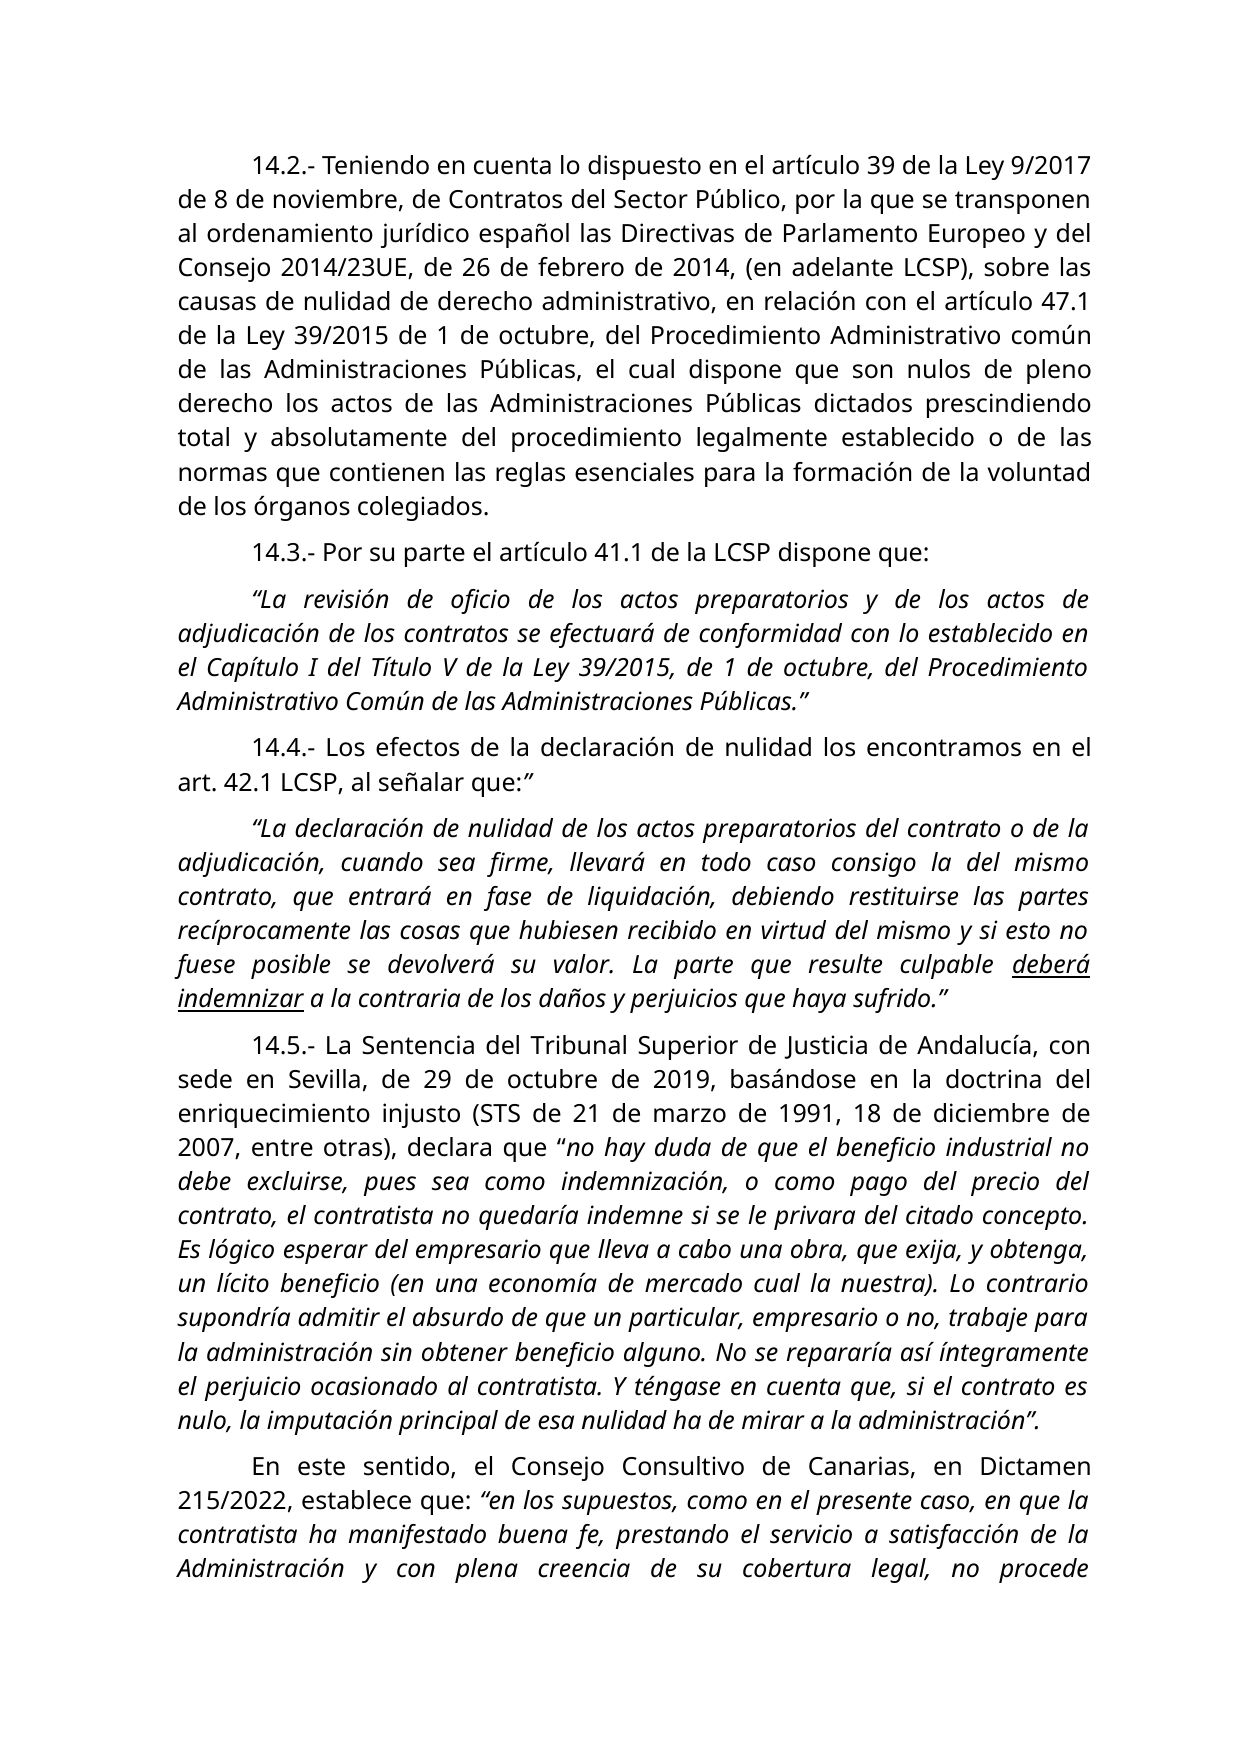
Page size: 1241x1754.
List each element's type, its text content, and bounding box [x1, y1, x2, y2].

text “La revisión de oficio de los actos preparatorios y de los actos de adjudicación de los contratos se efectuará de conformidad con lo establecido en el Capítulo I del Título V de la Ley 39/2015, de 1 de octubre, del Procedimiento Administrativo Común de las Administraciones Públicas.” [177, 581, 1093, 718]
text 14.5.- La Sentencia del Tribunal Superior de Justicia de Andalucía, con sede en Sevilla, de 29 de octubre de 2019, basándose en la doctrina del enriquecimiento injusto (STS de 21 de marzo de 1991, 18 de diciembre de 2007, entre otras), declara que “no hay duda de que el beneficio industrial no debe excluirse, pues sea como indemnización, o como pago del precio del contrato, el contratista no quedaría indemne si se le privara del citado concepto. Es lógico esperar del empresario que lleva a cabo una obra, que exija, y obtenga, un lícito beneficio (en una economía de mercado cual la nuestra). Lo contrario supondría admitir el absurdo de que un particular, empresario o no, trabaje para la administración sin obtener beneficio alguno. No se repararía así íntegramente el perjuicio ocasionado al contratista. Y téngase en cuenta que, si el contrato es nulo, la imputación principal de esa nulidad ha de mirar a la administración”. [177, 1028, 1093, 1436]
text En este sentido, el Consejo Consultivo de Canarias, en Dictamen 215/2022, establece que: “en los supuestos, como en el presente caso, en que la contratista ha manifestado buena fe, prestando el servicio a satisfacción de la Administración y con plena creencia de su cobertura legal, no procede [177, 1449, 1093, 1585]
text 14.4.- Los efectos de la declaración de nulidad los encontramos en el art. 42.1 LCSP, al señalar que:” [177, 730, 1093, 798]
text “La declaración de nulidad de los actos preparatorios del contrato o de la adjudicación, cuando sea firme, llevará en todo caso consigo la del mismo contrato, que entrará en fase de liquidación, debiendo restituirse las partes recíprocamente las cosas que hubiesen recibido en virtud del mismo y si esto no fuese posible se devolverá su valor. La parte que resulte culpable deberá indemnizar a la contraria de los daños y perjuicios que haya sufrido.” [177, 811, 1093, 1015]
text 14.3.- Por su parte el artículo 41.1 de la LCSP dispone que: [177, 535, 1093, 569]
text 14.2.- Teniendo en cuenta lo dispuesto en el artículo 39 de la Ley 9/2017 de 8 de noviembre, de Contratos del Sector Público, por la que se transponen al ordenamiento jurídico español las Directivas de Parlamento Europeo y del Consejo 2014/23UE, de 26 de febrero de 2014, (en adelante LCSP), sobre las causas de nulidad de derecho administrativo, en relación con el artículo 47.1 de la Ley 39/2015 de 1 de octubre, del Procedimiento Administrativo común de las Administraciones Públicas, el cual dispone que son nulos de pleno derecho los actos de las Administraciones Públicas dictados prescindiendo total y absolutamente del procedimiento legalmente establecido o de las normas que contienen las reglas esenciales para la formación de la voluntad de los órganos colegiados. [177, 148, 1093, 522]
